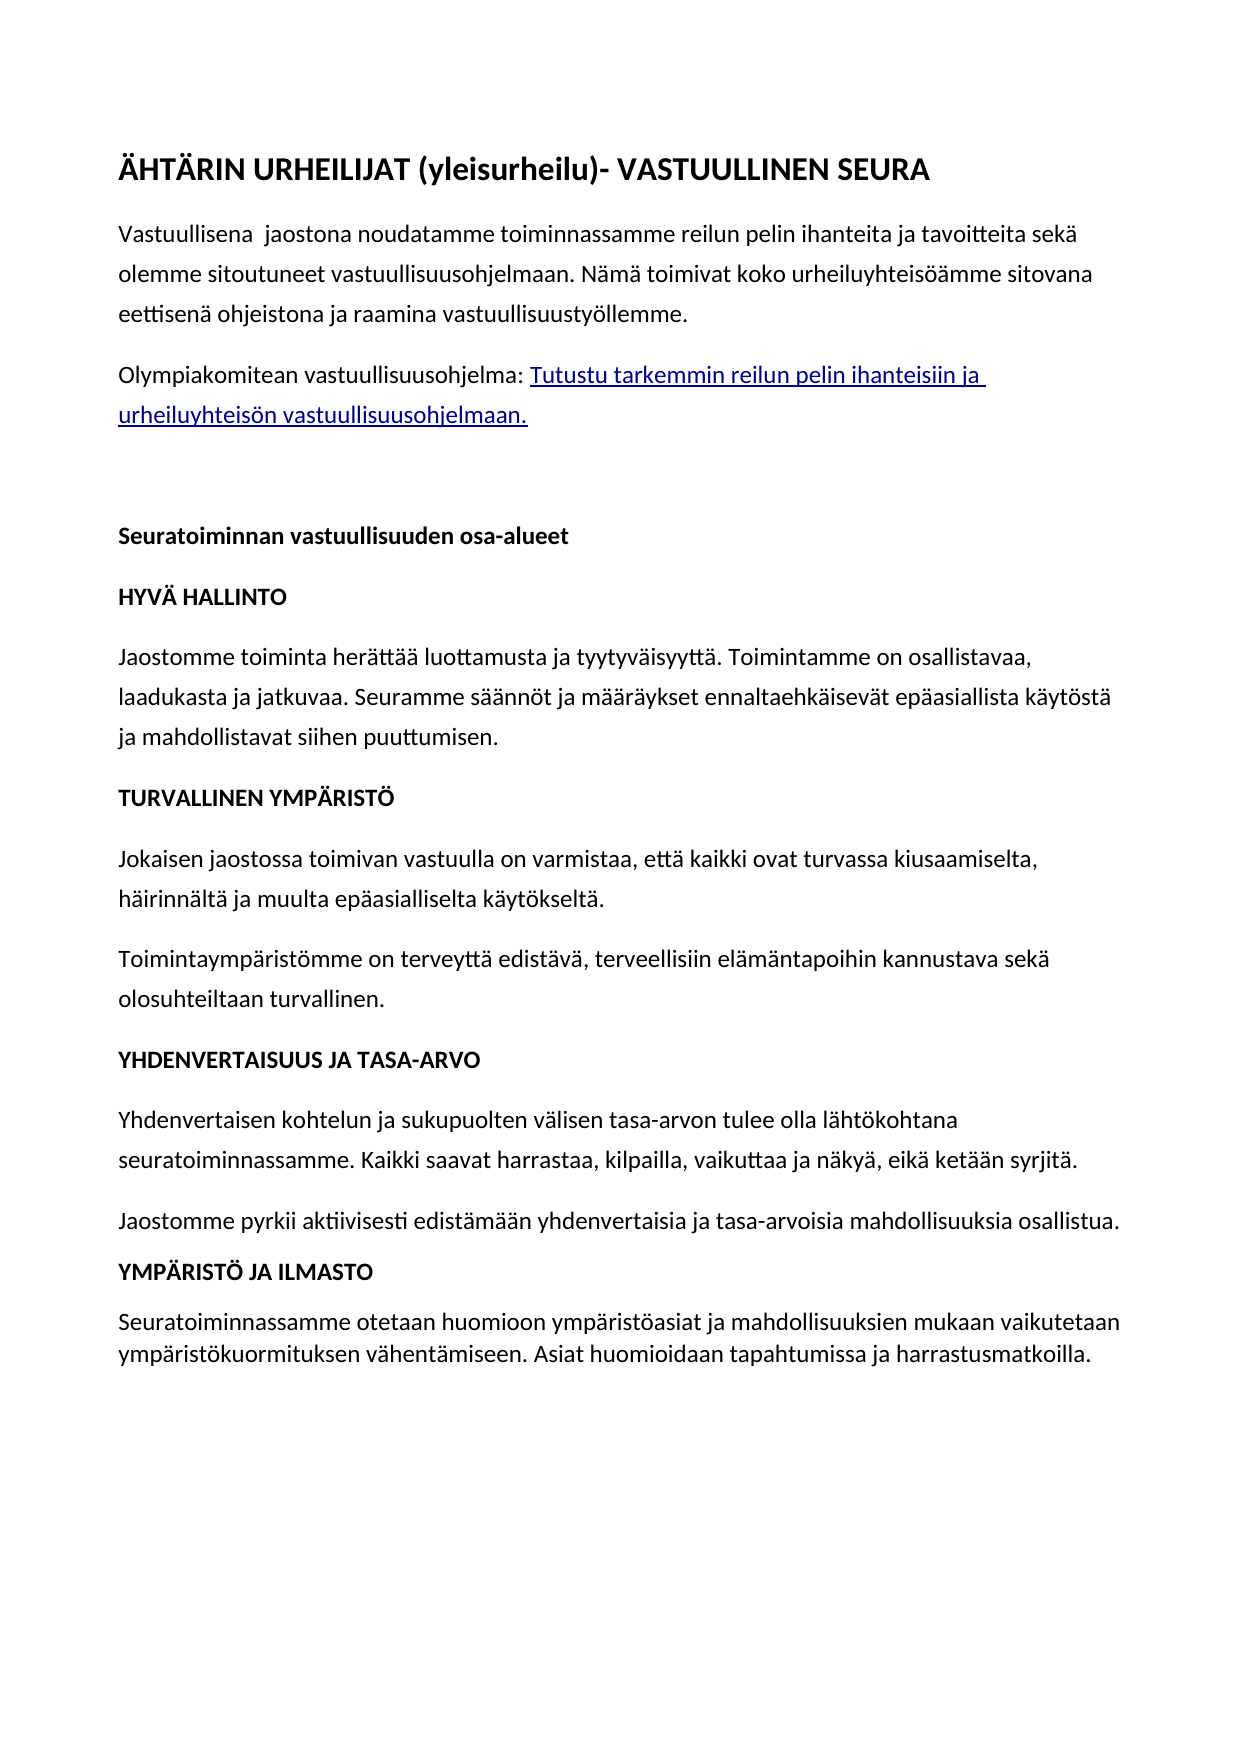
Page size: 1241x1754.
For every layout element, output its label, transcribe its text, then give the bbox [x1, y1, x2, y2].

text HYVÄ HALLINTO [118, 571, 1122, 611]
text Vastuullisena jaostona noudatamme toiminnassamme reilun pelin ihanteita ja tavoitteita sekä olemme sitoutuneet vastuullisuusohjelmaan. Nämä toimivat koko urheiluyhteisöämme sitovana eettisenä ohjeistona ja raamina vastuullisuustyöllemme. [118, 209, 1122, 329]
text Olympiakomitean vastuullisuusohjelma: Tutustu tarkemmin reilun pelin ihanteisiin ja urheiluyhteisön vastuullisuusohjelmaan. [118, 349, 1122, 429]
text YHDENVERTAISUUS JA TASA-ARVO [118, 1034, 1122, 1074]
text TURVALLINEN YMPÄRISTÖ [118, 773, 1122, 813]
text Jaostomme pyrkii aktiivisesti edistämään yhdenvertaisia ja tasa-arvoisia mahdollisuuksia osallistua. [118, 1196, 1122, 1236]
text Seuratoiminnassamme otetaan huomioon ympäristöasiat ja mahdollisuuksien mukaan vaikutetaan ympäristökuormituksen vähentämiseen. Asiat huomioidaan tapahtumissa ja harrastusmatkoilla. [118, 1306, 1122, 1369]
text Yhdenvertaisen kohtelun ja sukupuolten välisen tasa-arvon tulee olla lähtökohtana seuratoiminnassamme. Kaikki saavat harrastaa, kilpailla, vaikuttaa ja näkyä, eikä ketään syrjitä. [118, 1095, 1122, 1175]
text ÄHTÄRIN URHEILIJAT (yleisurheilu)- VASTUULLINEN SEURA [118, 148, 1122, 188]
text Seuratoiminnan vastuullisuuden osa-alueet [118, 511, 1122, 551]
text Jokaisen jaostossa toimivan vastuulla on varmistaa, että kaikki ovat turvassa kiusaamiselta, häirinnältä ja muulta epäasialliselta käytökseltä. [118, 833, 1122, 913]
text Jaostomme toiminta herättää luottamusta ja tyytyväisyyttä. Toimintamme on osallistavaa, laadukasta ja jatkuvaa. Seuramme säännöt ja määräykset ennaltaehkäisevät epäasiallista käytöstä ja mahdollistavat siihen puuttumisen. [118, 632, 1122, 752]
text YMPÄRISTÖ JA ILMASTO [118, 1256, 1122, 1287]
text Toimintaympäristömme on terveyttä edistävä, terveellisiin elämäntapoihin kannustava sekä olosuhteiltaan turvallinen. [118, 934, 1122, 1014]
